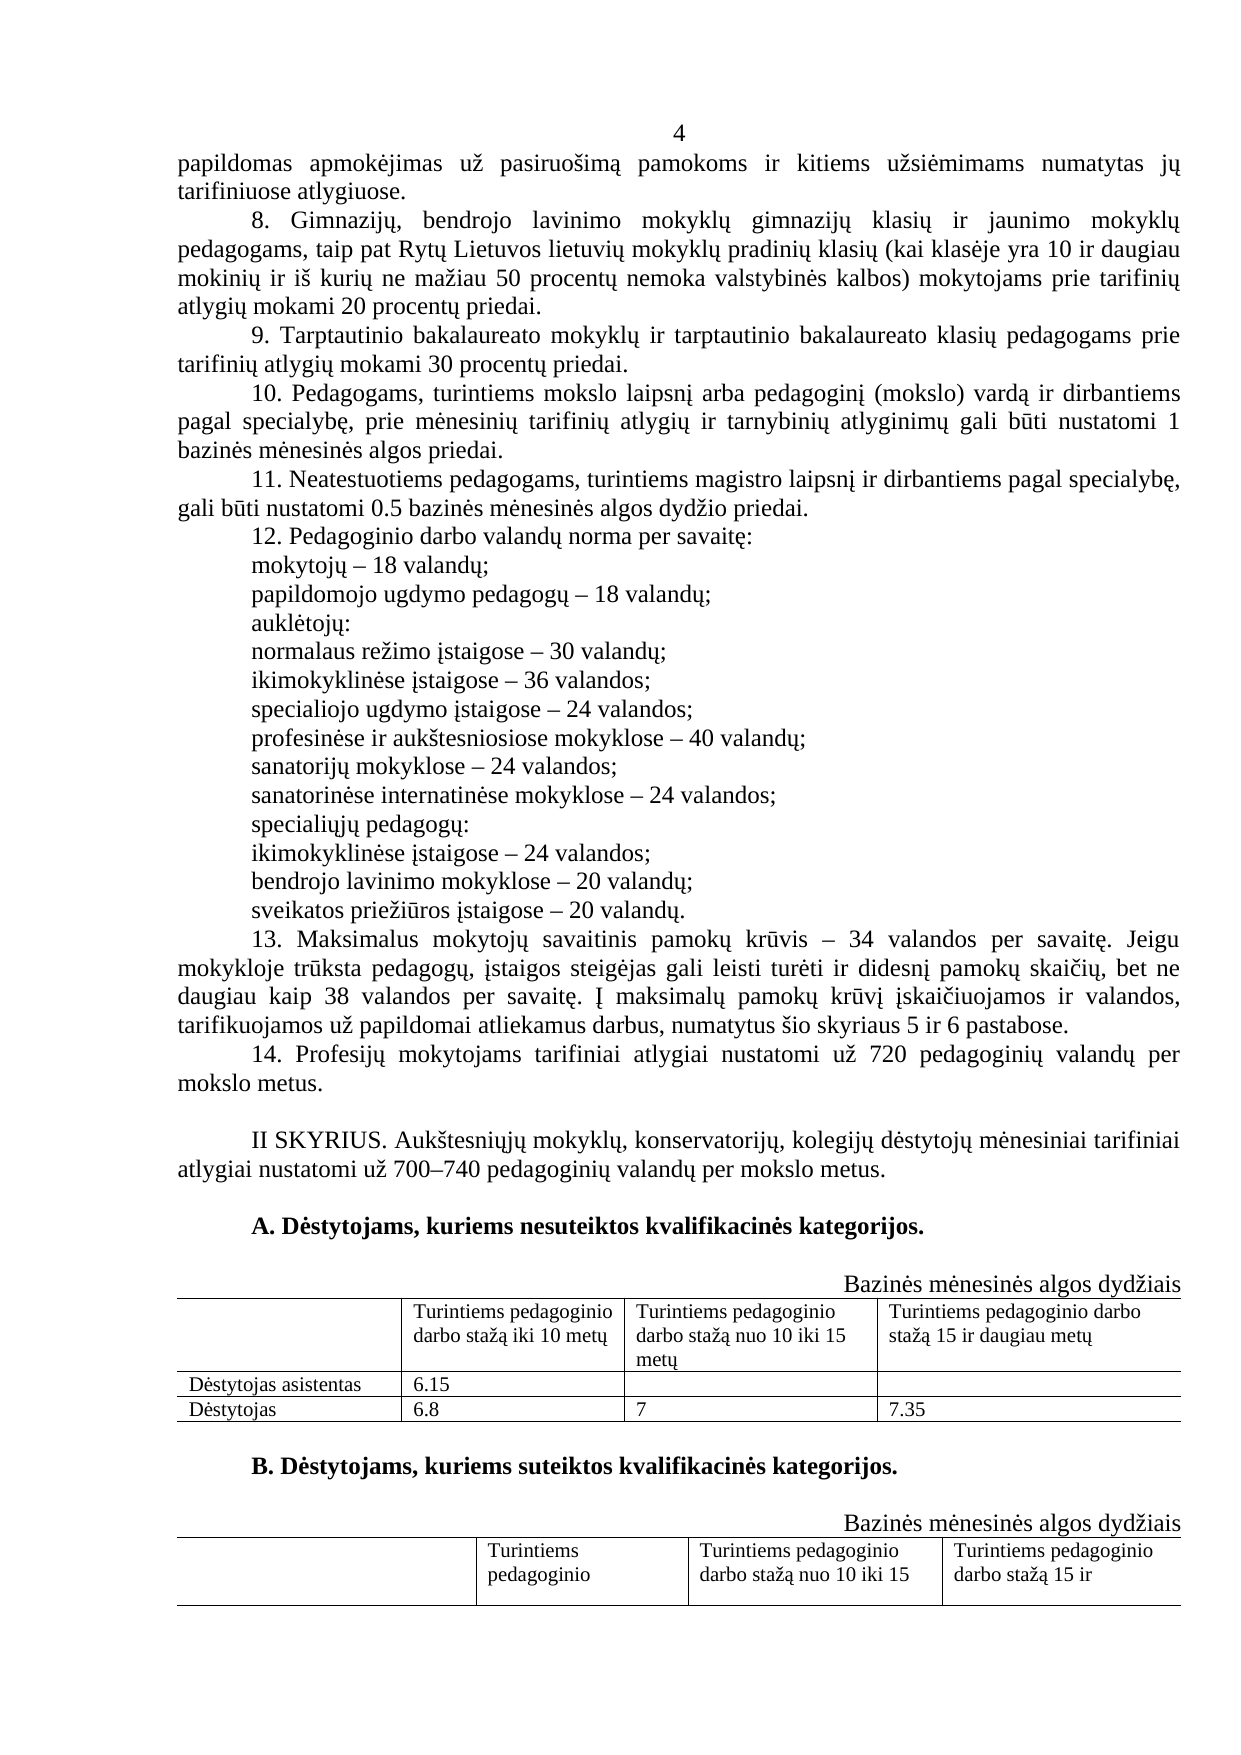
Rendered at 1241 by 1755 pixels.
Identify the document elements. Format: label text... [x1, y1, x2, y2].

text 13. Maksimalus mokytojų savaitinis pamokų krūvis – 34 valandos per savaitę. Jeigu mokykloje trūksta pedagogų, įstaigos steigėjas gali leisti turėti ir didesnį pamokų skaičių, bet ne daugiau kaip 38 valandos per savaitę. Į maksimalų pamokų krūvį įskaičiuojamos ir valandos, tarifikuojamos už papildomai atliekamus darbus, numatytus šio skyriaus 5 ir 6 pastabose. [177, 924, 1181, 1039]
table_cell 6.8 [402, 1397, 624, 1421]
text 11. Neatestuotiems pedagogams, turintiems magistro laipsnį ir dirbantiems pagal specialybę, gali būti nustatomi 0.5 bazinės mėnesinės algos dydžio priedai. [177, 464, 1181, 521]
text ikimokyklinėse įstaigose – 36 valandos; [177, 665, 1181, 694]
table_cell [878, 1372, 1181, 1396]
text 8. Gimnazijų, bendrojo lavinimo mokyklų gimnazijų klasių ir jaunimo mokyklų pedagogams, taip pat Rytų Lietuvos lietuvių mokyklų pradinių klasių (kai klasėje yra 10 ir daugiau mokinių ir iš kurių ne mažiau 50 procentų nemoka valstybinės kalbos) mokytojams prie tarifinių atlygių mokami 20 procentų priedai. [177, 205, 1181, 320]
table_cell 7 [625, 1397, 877, 1421]
table_cell Dėstytojas asistentas [177, 1372, 401, 1396]
text papildomas apmokėjimas už pasiruošimą pamokoms ir kitiems užsiėmimams numatytas jų tarifiniuose atlygiuose. [177, 148, 1181, 205]
text 14. Profesijų mokytojams tarifiniai atlygiai nustatomi už 720 pedagoginių valandų per mokslo metus. [177, 1039, 1181, 1096]
text Bazinės mėnesinės algos dydžiais [177, 1508, 1181, 1537]
text sanatorinėse internatinėse mokyklose – 24 valandos; [177, 780, 1181, 809]
text sanatorijų mokyklose – 24 valandos; [177, 751, 1181, 780]
table_header Turintiems pedagoginio darbo stažą 15 ir daugiau metų [878, 1299, 1181, 1371]
table_header [177, 1299, 401, 1371]
text Bazinės mėnesinės algos dydžiais [177, 1269, 1181, 1298]
table_cell Dėstytojas [177, 1397, 401, 1421]
table_header Turintiems pedagoginio darbo stažą nuo 10 iki 15 metų [625, 1299, 877, 1371]
text normalaus režimo įstaigose – 30 valandų; [177, 636, 1181, 665]
text ikimokyklinėse įstaigose – 24 valandos; [177, 838, 1181, 866]
table_header Turintiems pedagoginio [477, 1538, 688, 1605]
text mokytojų – 18 valandų; [177, 550, 1181, 579]
text B. Dėstytojams, kuriems suteiktos kvalifikacinės kategorijos. [177, 1451, 1181, 1479]
text profesinėse ir aukštesniosiose mokyklose – 40 valandų; [177, 723, 1181, 751]
text bendrojo lavinimo mokyklose – 20 valandų; [177, 866, 1181, 895]
text 12. Pedagoginio darbo valandų norma per savaitę: [177, 521, 1181, 550]
text 10. Pedagogams, turintiems mokslo laipsnį arba pedagoginį (mokslo) vardą ir dirbantiems pagal specialybę, prie mėnesinių tarifinių atlygių ir tarnybinių atlyginimų gali būti nustatomi 1 bazinės mėnesinės algos priedai. [177, 378, 1181, 464]
table_cell [625, 1372, 877, 1396]
text 9. Tarptautinio bakalaureato mokyklų ir tarptautinio bakalaureato klasių pedagogams prie tarifinių atlygių mokami 30 procentų priedai. [177, 320, 1181, 378]
table_cell 7.35 [878, 1397, 1181, 1421]
table_header Turintiems pedagoginio darbo stažą iki 10 metų [402, 1299, 624, 1371]
table_cell 6.15 [402, 1372, 624, 1396]
table_header Turintiems pedagoginio darbo stažą 15 ir [943, 1538, 1181, 1605]
text papildomojo ugdymo pedagogų – 18 valandų; [177, 579, 1181, 608]
text sveikatos priežiūros įstaigose – 20 valandų. [177, 895, 1181, 924]
text auklėtojų: [177, 608, 1181, 636]
table_header [177, 1538, 476, 1605]
text specialiojo ugdymo įstaigose – 24 valandos; [177, 694, 1181, 723]
table_header Turintiems pedagoginio darbo stažą nuo 10 iki 15 [689, 1538, 942, 1605]
text II SKYRIUS. Aukštesniųjų mokyklų, konservatorijų, kolegijų dėstytojų mėnesiniai tarifiniai atlygiai nustatomi už 700–740 pedagoginių valandų per mokslo metus. [177, 1125, 1181, 1183]
text A. Dėstytojams, kuriems nesuteiktos kvalifikacinės kategorijos. [177, 1211, 1181, 1240]
text specialiųjų pedagogų: [177, 809, 1181, 838]
